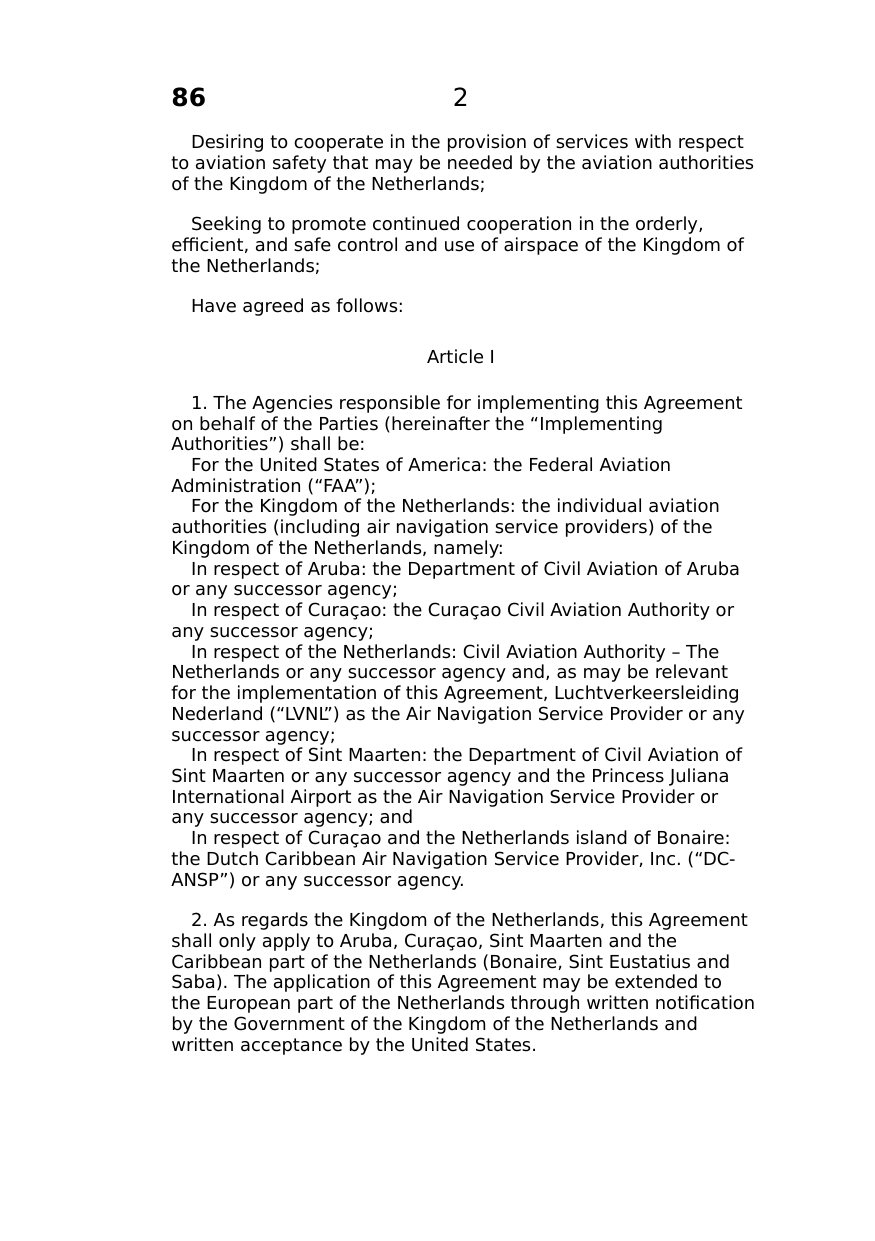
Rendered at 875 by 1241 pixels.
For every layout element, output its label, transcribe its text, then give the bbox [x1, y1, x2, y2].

text Have agreed as follows: [171, 296, 756, 317]
text In respect of the Netherlands: Civil Aviation Authority – The Netherlands or any successor agency and, as may be relevant for the implementation of this Agreement, Luchtverkeersleiding Nederland (“LVNL”) as the Air Navigation Service Provider or any successor agency; [171, 641, 756, 745]
text In respect of Aruba: the Department of Civil Aviation of Aruba or any successor agency; [171, 558, 756, 600]
text In respect of Sint Maarten: the Department of Civil Aviation of Sint Maarten or any successor agency and the Princess Juliana International Airport as the Air Navigation Service Provider or any successor agency; and [171, 745, 756, 828]
text For the Kingdom of the Netherlands: the individual aviation authorities (including air navigation service providers) of the Kingdom of the Netherlands, namely: [171, 496, 756, 558]
text Desiring to cooperate in the provision of services with respect to aviation safety that may be needed by the aviation authorities of the Kingdom of the Netherlands; [171, 132, 756, 194]
text In respect of Curaçao: the Curaçao Civil Aviation Authority or any successor agency; [171, 600, 756, 641]
text 2. As regards the Kingdom of the Netherlands, this Agreement shall only apply to Aruba, Curaçao, Sint Maarten and the Caribbean part of the Netherlands (Bonaire, Sint Eustatius and Saba). The application of this Agreement may be extended to the European part of the Netherlands through written notification by the Government of the Kingdom of the Netherlands and written acceptance by the United States. [171, 910, 756, 1055]
text For the United States of America: the Federal Aviation Administration (“FAA”); [171, 455, 756, 496]
text In respect of Curaçao and the Netherlands island of Bonaire: the Dutch Caribbean Air Navigation Service Provider, Inc. (“DC-ANSP”) or any successor agency. [171, 828, 756, 890]
subtitle Article I [171, 347, 756, 368]
text 1. The Agencies responsible for implementing this Agreement on behalf of the Parties (hereinafter the “Implementing Authorities”) shall be: [171, 393, 756, 455]
text Seeking to promote continued cooperation in the orderly, efficient, and safe control and use of airspace of the Kingdom of the Netherlands; [171, 214, 756, 276]
